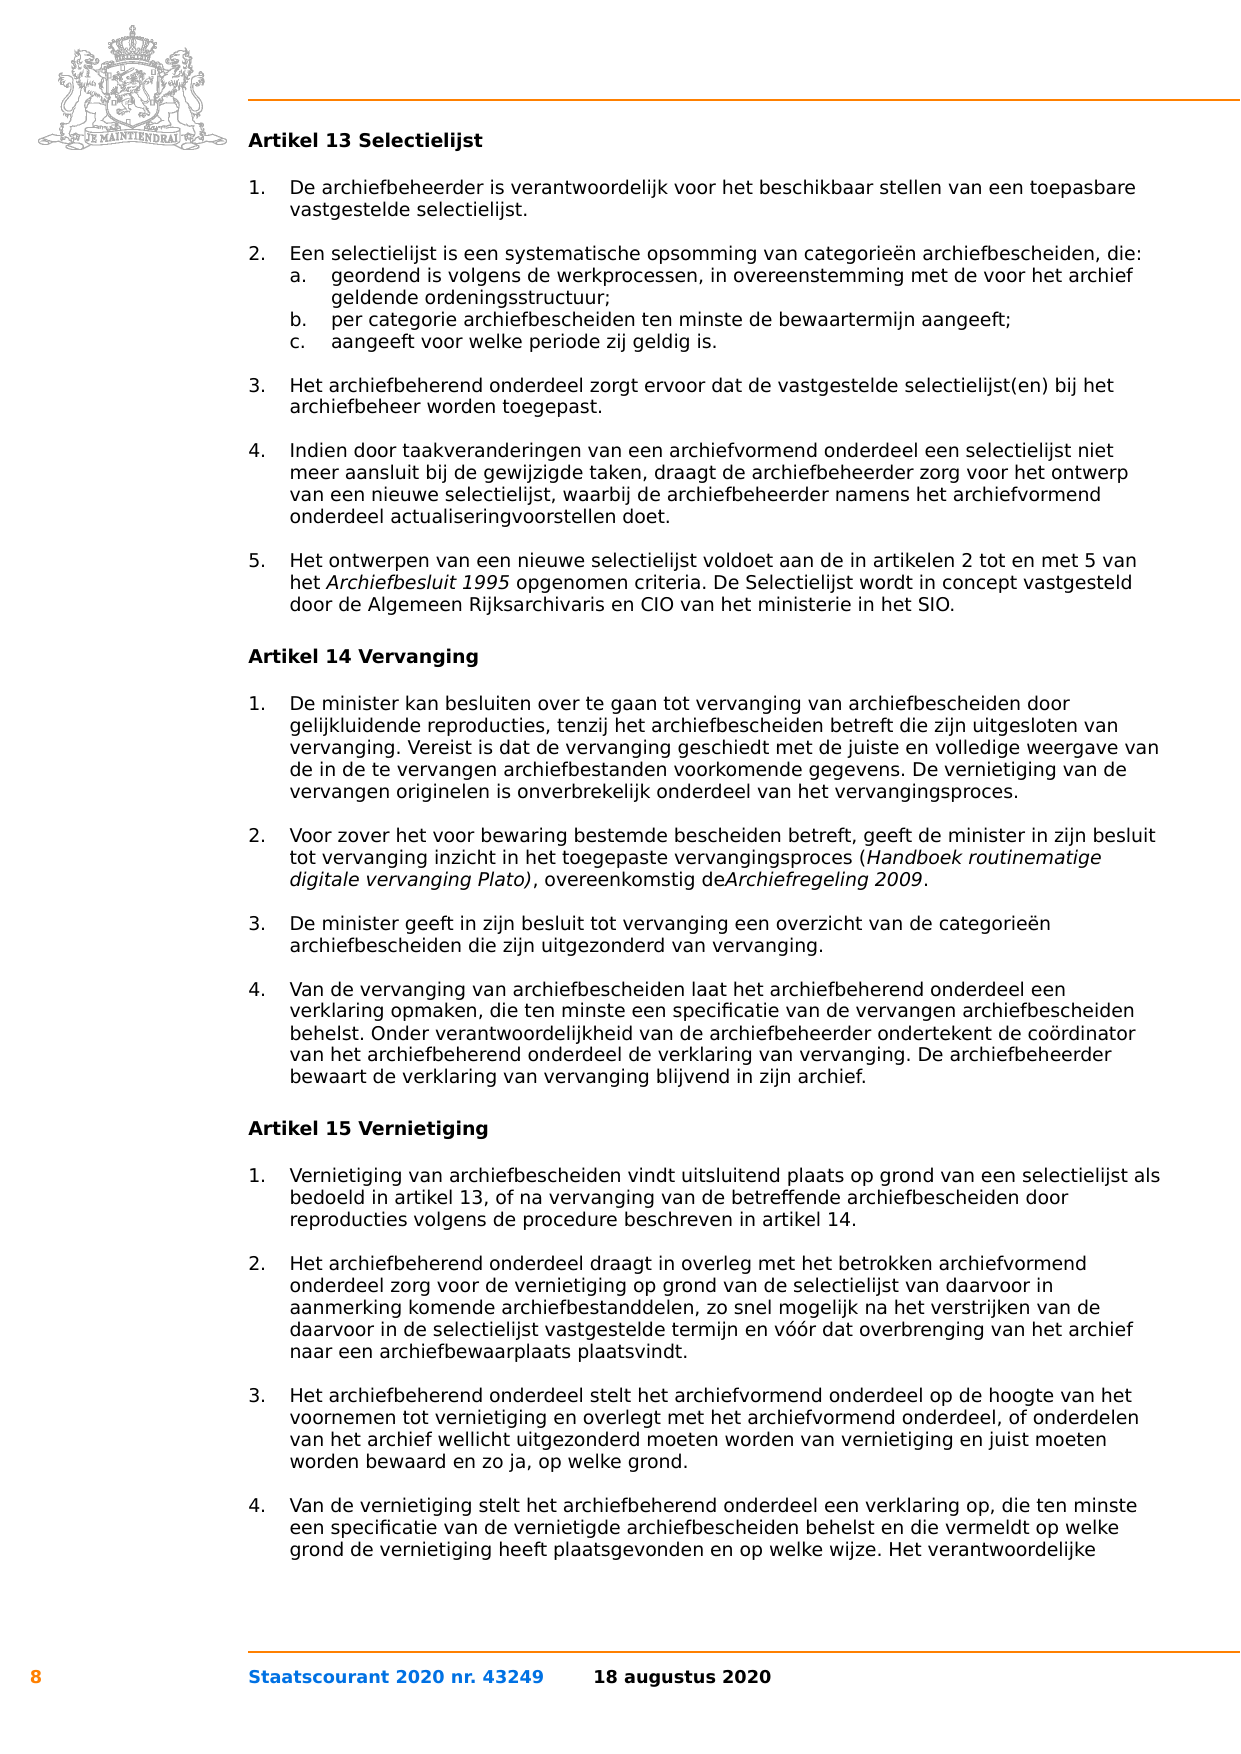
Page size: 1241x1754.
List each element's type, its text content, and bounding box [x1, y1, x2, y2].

text a. geordend is volgens de werkprocessen, in overeenstemming met de voor het archief geldende ordeningsstructuur; [289, 265, 1163, 309]
text 1. Vernietiging van archiefbescheiden vindt uitsluitend plaats op grond van een selectielijst als bedoeld in artikel 13, of na vervanging van de betreffende archiefbescheiden door reproducties volgens de procedure beschreven in artikel 14. [248, 1165, 1163, 1231]
text 1. De minister kan besluiten over te gaan tot vervanging van archiefbescheiden door gelijkluidende reproducties, tenzij het archiefbescheiden betreft die zijn uitgesloten van vervanging. Vereist is dat de vervanging geschiedt met de juiste en volledige weergave van de in de te vervangen archiefbestanden voorkomende gegevens. De vernietiging van de vervangen originelen is onverbrekelijk onderdeel van het vervangingsproces. [248, 693, 1163, 803]
text 1. De archiefbeheerder is verantwoordelijk voor het beschikbaar stellen van een toepasbare vastgestelde selectielijst. [248, 177, 1163, 221]
text 4. Van de vernietiging stelt het archiefbeherend onderdeel een verklaring op, die ten minste een specificatie van de vernietigde archiefbescheiden behelst en die vermeldt op welke grond de vernietiging heeft plaatsgevonden en op welke wijze. Het verantwoordelijke [248, 1495, 1163, 1561]
text 2. Een selectielijst is een systematische opsomming van categorieën archiefbescheiden, die: [248, 243, 1163, 265]
subtitle Artikel 13 Selectielijst [248, 130, 1163, 152]
text tot vervanging inzicht in het toegepaste vervangingsproces (Handboek routinematige digitale vervanging Plato), overeenkomstig deArchiefregeling 2009. [289, 847, 1163, 891]
subtitle Artikel 14 Vervanging [248, 646, 1163, 668]
text 2. Voor zover het voor bewaring bestemde bescheiden betreft, geeft de minister in zijn besluit [248, 825, 1163, 847]
text b. per categorie archiefbescheiden ten minste de bewaartermijn aangeeft; [289, 309, 1163, 331]
text 4. Indien door taakveranderingen van een archiefvormend onderdeel een selectielijst niet meer aansluit bij de gewijzigde taken, draagt de archiefbeheerder zorg voor het ontwerp van een nieuwe selectielijst, waarbij de archiefbeheerder namens het archiefvormend onderdeel actualiseringvoorstellen doet. [248, 440, 1163, 528]
text 4. Van de vervanging van archiefbescheiden laat het archiefbeherend onderdeel een verklaring opmaken, die ten minste een specificatie van de vervangen archiefbescheiden behelst. Onder verantwoordelijkheid van de archiefbeheerder ondertekent de coördinator van het archiefbeherend onderdeel de verklaring van vervanging. De archiefbeheerder bewaart de verklaring van vervanging blijvend in zijn archief. [248, 978, 1163, 1088]
text 5. Het ontwerpen van een nieuwe selectielijst voldoet aan de in artikelen 2 tot en met 5 van het Archiefbesluit 1995 opgenomen criteria. De Selectielijst wordt in concept vastgesteld door de Algemeen Rijksarchivaris en CIO van het ministerie in het SIO. [248, 550, 1163, 616]
subtitle Artikel 15 Vernietiging [248, 1118, 1163, 1140]
text 2. Het archiefbeherend onderdeel draagt in overleg met het betrokken archiefvormend onderdeel zorg voor de vernietiging op grond van de selectielijst van daarvoor in aanmerking komende archiefbestanddelen, zo snel mogelijk na het verstrijken van de daarvoor in de selectielijst vastgestelde termijn en vóór dat overbrenging van het archief naar een archiefbewaarplaats plaatsvindt. [248, 1253, 1163, 1363]
text 3. Het archiefbeherend onderdeel stelt het archiefvormend onderdeel op de hoogte van het voornemen tot vernietiging en overlegt met het archiefvormend onderdeel, of onderdelen van het archief wellicht uitgezonderd moeten worden van vernietiging en juist moeten worden bewaard en zo ja, op welke grond. [248, 1385, 1163, 1473]
picture [38, 25, 227, 150]
text 3. De minister geeft in zijn besluit tot vervanging een overzicht van de categorieën archiefbescheiden die zijn uitgezonderd van vervanging. [248, 913, 1163, 957]
text c. aangeeft voor welke periode zij geldig is. [289, 331, 1163, 353]
text 3. Het archiefbeherend onderdeel zorgt ervoor dat de vastgestelde selectielijst(en) bij het archiefbeheer worden toegepast. [248, 374, 1163, 418]
